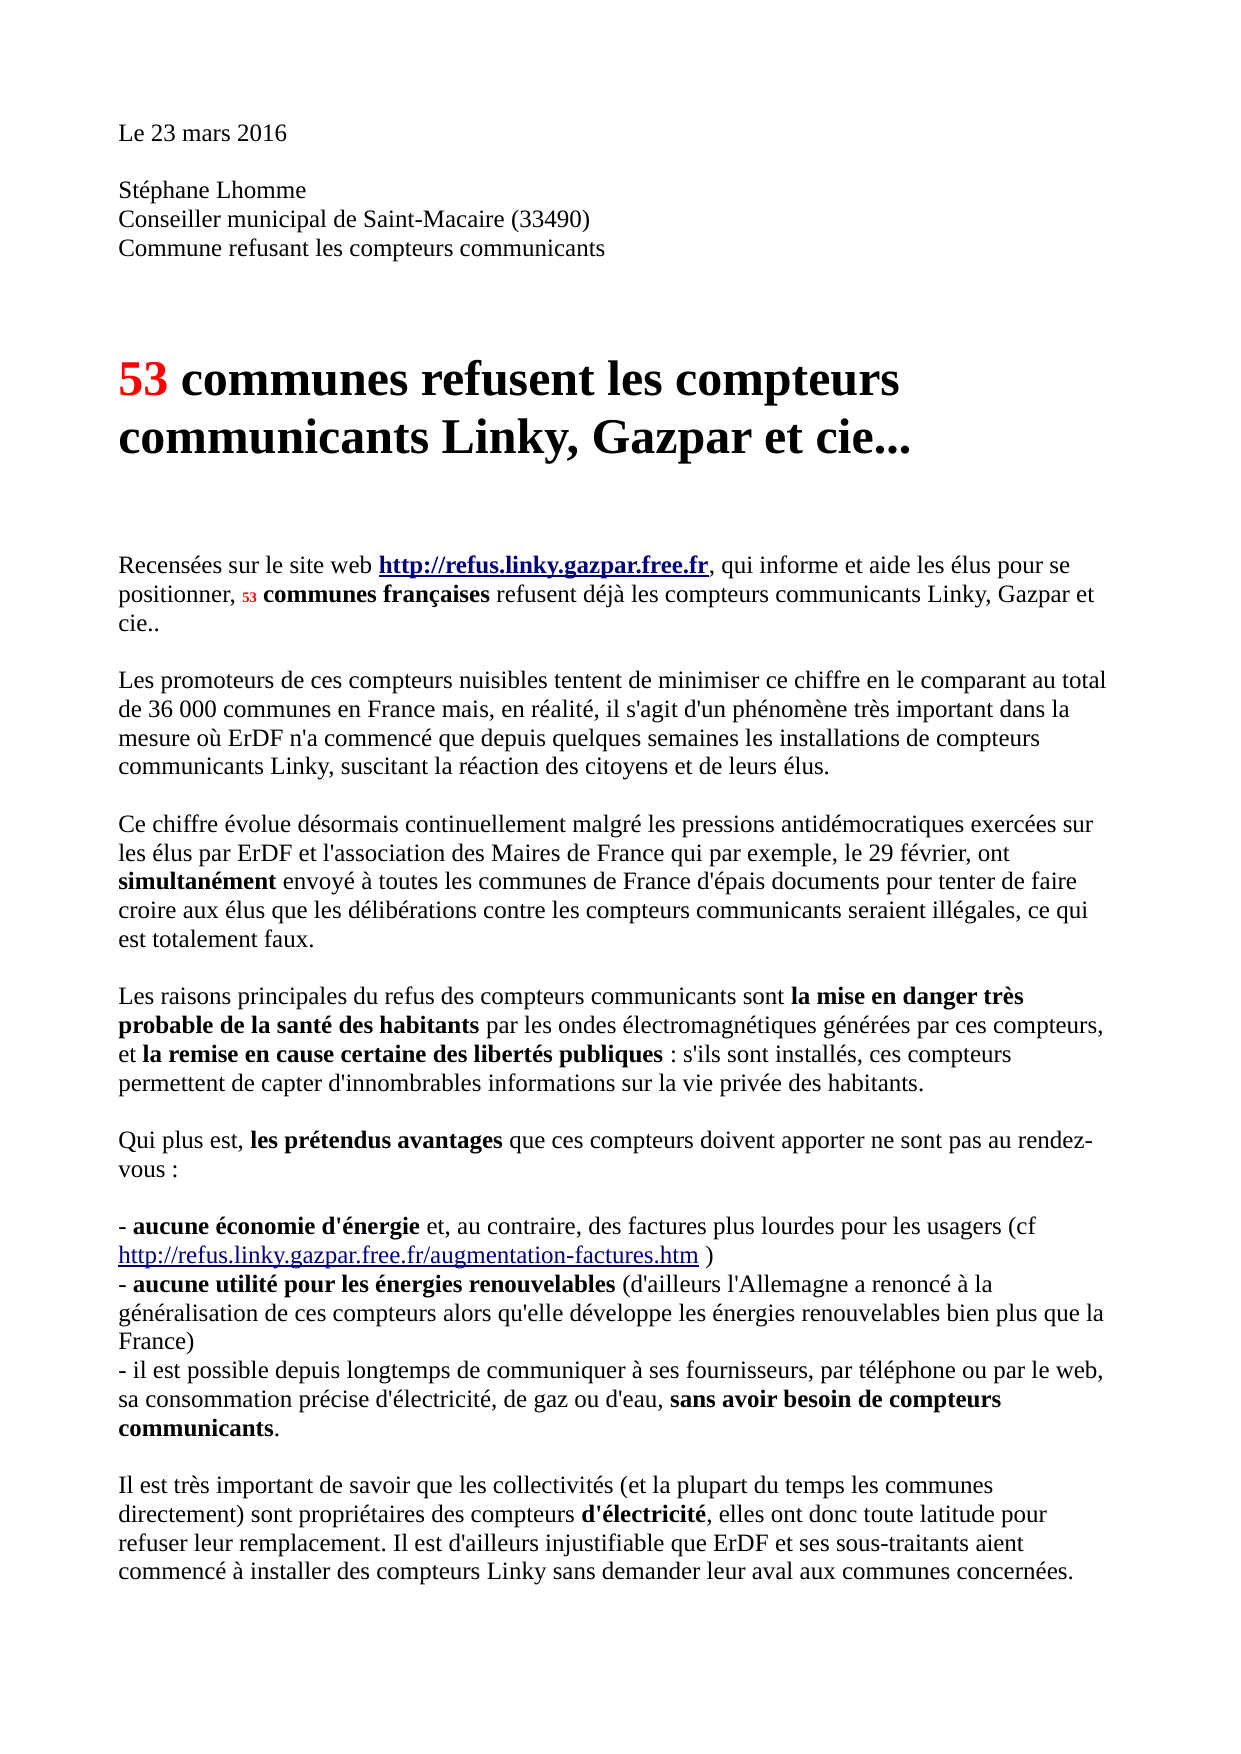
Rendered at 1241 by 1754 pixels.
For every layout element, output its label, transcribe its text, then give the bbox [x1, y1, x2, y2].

text 53 communes refusent les compteurs communicants Linky, Gazpar et cie... Recensées sur le site web http://refus.linky.gazpar.free.fr, qui informe et aide les élus pour se positionner, 53 communes françaises refusent déjà les compteurs communicants Linky, Gazpar et cie.. Les promoteurs de ces compteurs nuisibles tentent de minimiser ce chiffre en le comparant au total de 36 000 communes en France mais, en réalité, il s'agit d'un phénomène très important dans la mesure où ErDF n'a commencé que depuis quelques semaines les installations de compteurs communicants Linky, suscitant la réaction des citoyens et de leurs élus. Ce chiffre évolue désormais continuellement malgré les pressions antidémocratiques exercées sur les élus par ErDF et l'association des Maires de France qui par exemple, le 29 février, ont simultanément envoyé à toutes les communes de France d'épais documents pour tenter de faire croire aux élus que les délibérations contre les compteurs communicants seraient illégales, ce qui est totalement faux. Les raisons principales du refus des compteurs communicants sont la mise en danger très probable de la santé des habitants par les ondes électromagnétiques générées par ces compteurs, et la remise en cause certaine des libertés publiques : s'ils sont installés, ces compteurs permettent de capter d'innombrables informations sur la vie privée des habitants. Qui plus est, les prétendus avantages que ces compteurs doivent apporter ne sont pas au rendez-vous : - aucune économie d'énergie et, au contraire, des factures plus lourdes pour les usagers (cf http://refus.linky.gazpar.free.fr/augmentation-factures.htm ) - aucune utilité pour les énergies renouvelables (d'ailleurs l'Allemagne a renoncé à la généralisation de ces compteurs alors qu'elle développe les énergies renouvelables bien plus que la France) - il est possible depuis longtemps de communiquer à ses fournisseurs, par téléphone ou par le web, sa consommation précise d'électricité, de gaz ou d'eau, sans avoir besoin de compteurs communicants. Il est très important de savoir que les collectivités (et la plupart du temps les communes directement) sont propriétaires des compteurs d'électricité, elles ont donc toute latitude pour refuser leur remplacement. Il est d'ailleurs injustifiable que ErDF et ses sous-traitants aient commencé à installer des compteurs Linky sans demander leur aval aux communes concernées. [118, 320, 1122, 1614]
text Conseiller municipal de Saint-Macaire (33490) Commune refusant les compteurs communicants [118, 204, 1122, 291]
text Le 23 mars 2016 [118, 118, 1122, 147]
text Stéphane Lhomme [118, 147, 1122, 204]
